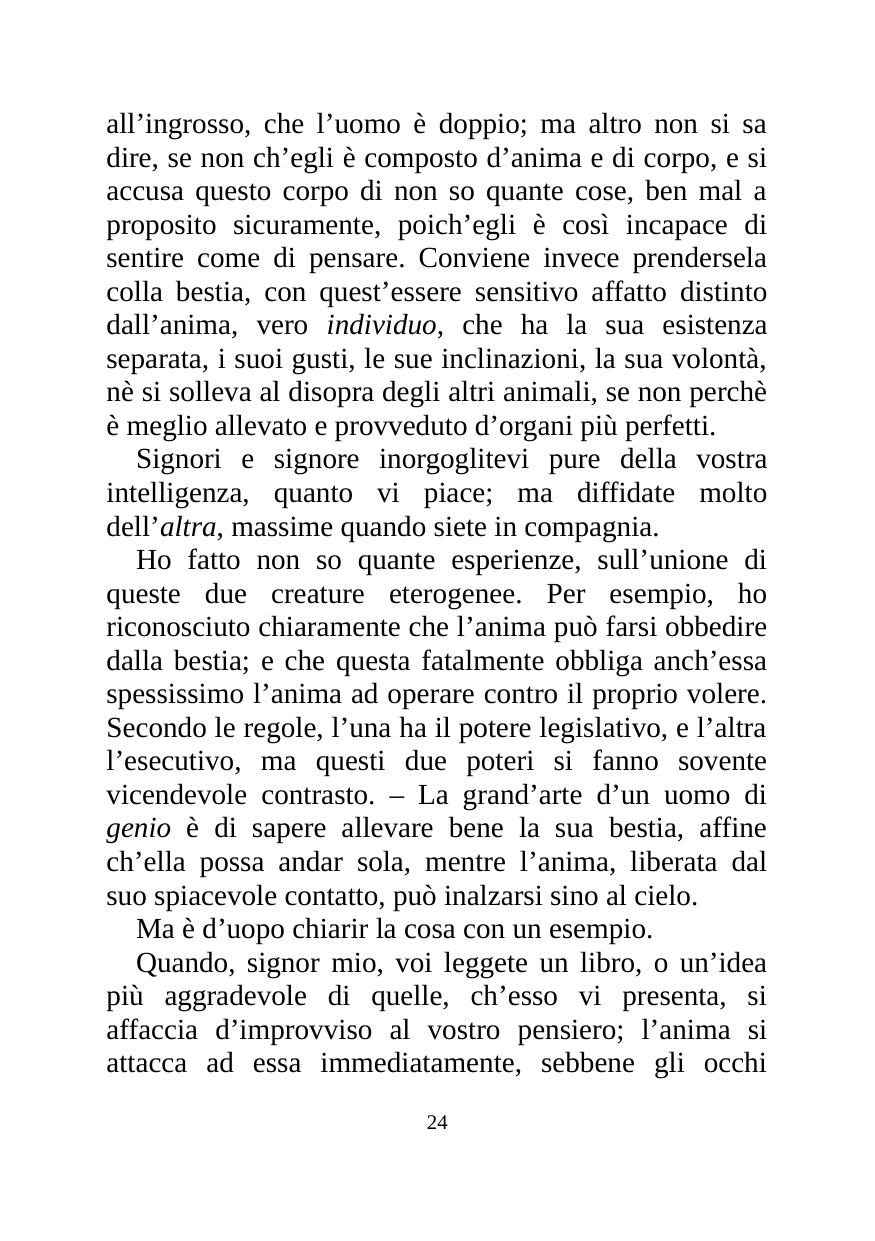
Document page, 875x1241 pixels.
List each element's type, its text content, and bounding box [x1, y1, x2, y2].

text all’ingrosso, che l’uomo è doppio; ma altro non si sa dire, se non ch’egli è composto d’anima e di corpo, e si accusa questo corpo di non so quante cose, ben mal a proposito sicuramente, poich’egli è così incapace di sentire come di pensare. Conviene invece prendersela colla bestia, con quest’essere sensitivo affatto distinto dall’anima, vero individuo, che ha la sua esistenza separata, i suoi gusti, le sue inclinazioni, la sua volontà, nè si solleva al disopra degli altri animali, se non perchè è meglio allevato e provveduto d’organi più perfetti. [106, 106, 768, 442]
text Ma è d’uopo chiarir la cosa con un esempio. [106, 911, 768, 945]
text Quando, signor mio, voi leggete un libro, o un’idea più aggradevole di quelle, ch’esso vi presenta, si affaccia d’improvviso al vostro pensiero; l’anima si attacca ad essa immediatamente, sebbene gli occhi [106, 945, 768, 1079]
text Signori e signore inorgoglitevi pure della vostra intelligenza, quanto vi piace; ma diffidate molto dell’altra, massime quando siete in compagnia. [106, 442, 768, 542]
text Ho fatto non so quante esperienze, sull’unione di queste due creature eterogenee. Per esempio, ho riconosciuto chiaramente che l’anima può farsi obbedire dalla bestia; e che questa fatalmente obbliga anch’essa spessissimo l’anima ad operare contro il proprio volere. Secondo le regole, l’una ha il potere legislativo, e l’altra l’esecutivo, ma questi due poteri si fanno sovente vicendevole contrasto. – La grand’arte d’un uomo di genio è di sapere allevare bene la sua bestia, affine ch’ella possa andar sola, mentre l’anima, liberata dal suo spiacevole contatto, può inalzarsi sino al cielo. [106, 542, 768, 911]
